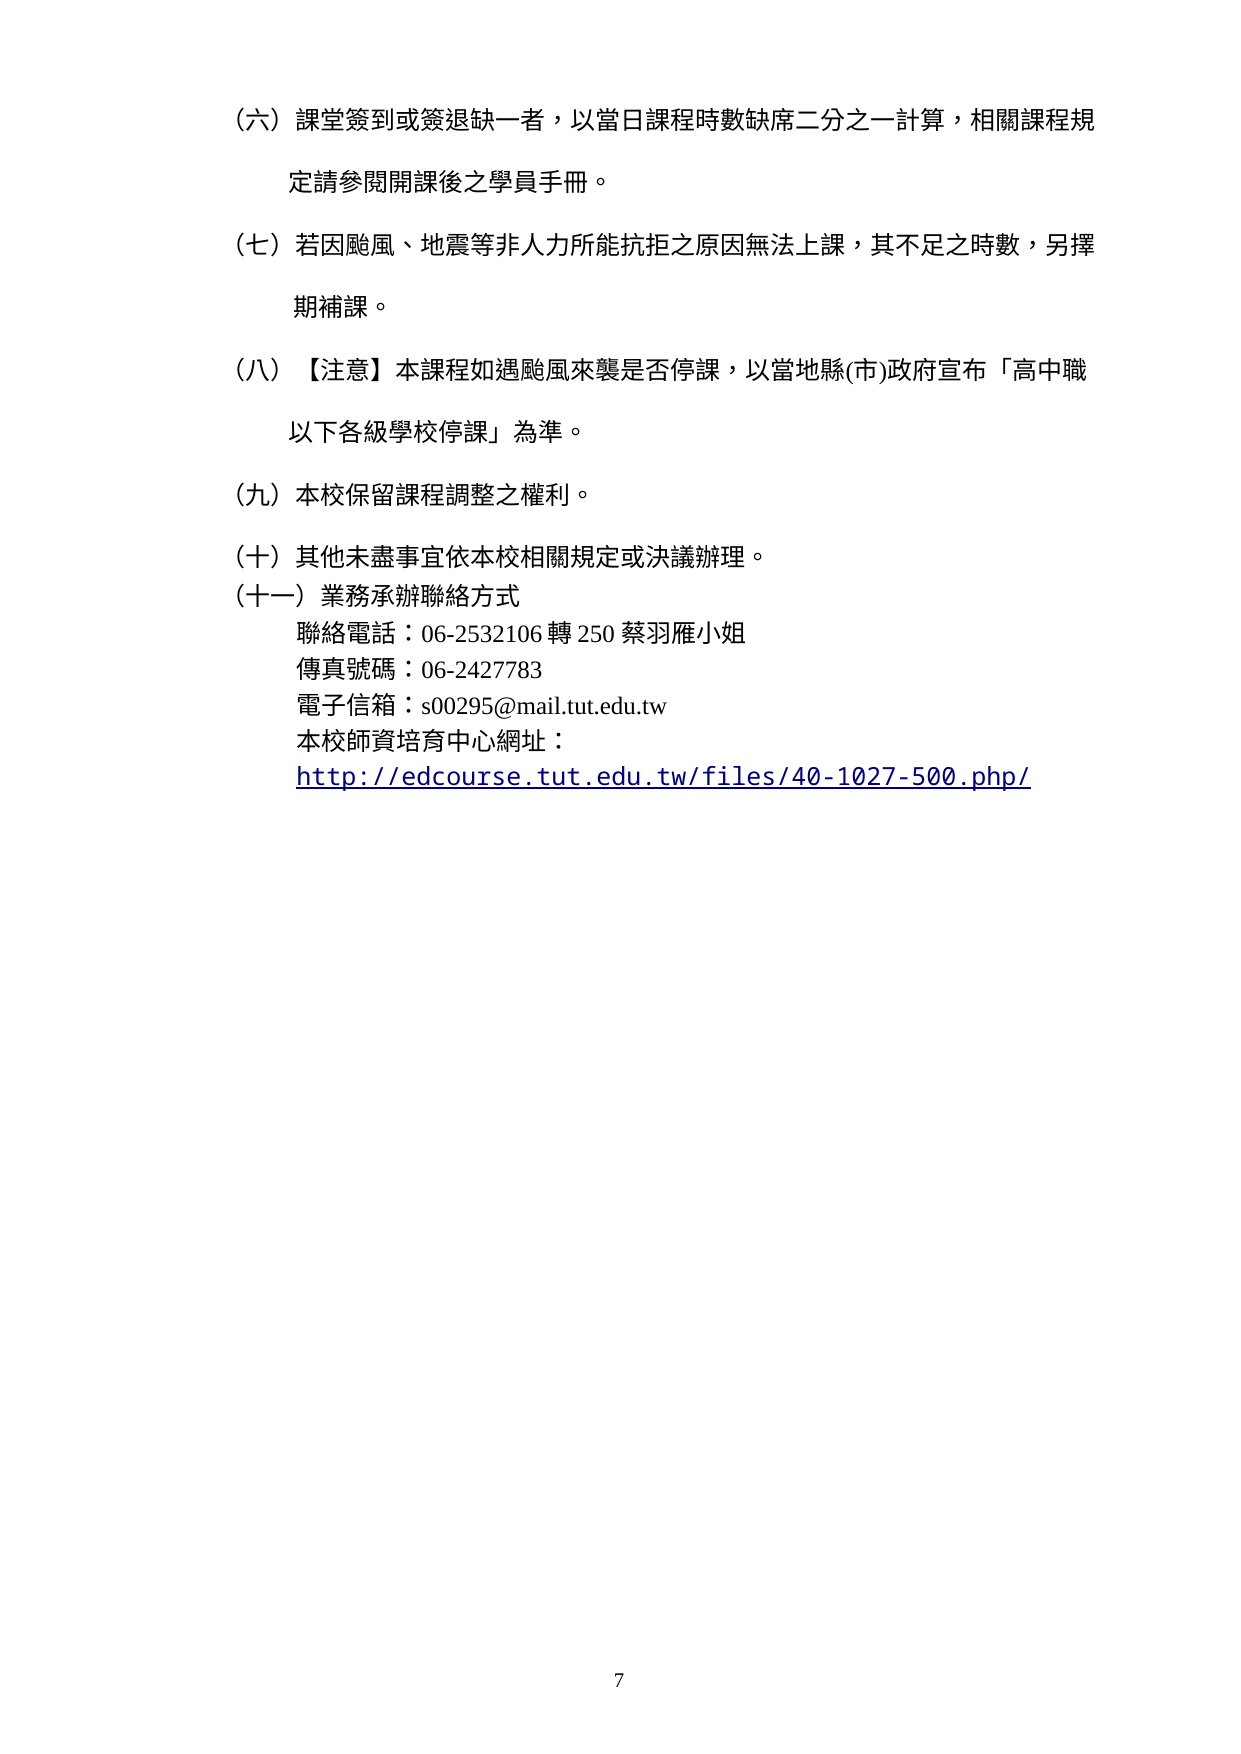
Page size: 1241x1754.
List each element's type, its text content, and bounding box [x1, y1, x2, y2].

text 電子信箱：s00295@mail.tut.edu.tw [296, 686, 1107, 722]
text （九）本校保留課程調整之權利。 [220, 452, 1107, 514]
text 聯絡電話：06-2532106轉250 蔡羽雁小姐 [296, 613, 1107, 649]
text （七）若因颱風、地震等非人力所能抗拒之原因無法上課，其不足之時數，另擇期補課。 [220, 202, 1107, 327]
text 本校師資培育中心網址： [296, 722, 1107, 758]
text http://edcourse.tut.edu.tw/files/40-1027-500.php/ [296, 758, 1107, 792]
text （十一）業務承辦聯絡方式 [220, 577, 1107, 613]
text （六）課堂簽到或簽退缺一者，以當日課程時數缺席二分之一計算，相關課程規定請參閱開課後之學員手冊。 [220, 77, 1107, 202]
text 傳真號碼：06-2427783 [296, 649, 1107, 686]
text （十）其他未盡事宜依本校相關規定或決議辦理。 [220, 514, 1107, 577]
text （八）【注意】本課程如遇颱風來襲是否停課，以當地縣(市)政府宣布「高中職以下各級學校停課」為準。 [220, 327, 1107, 452]
